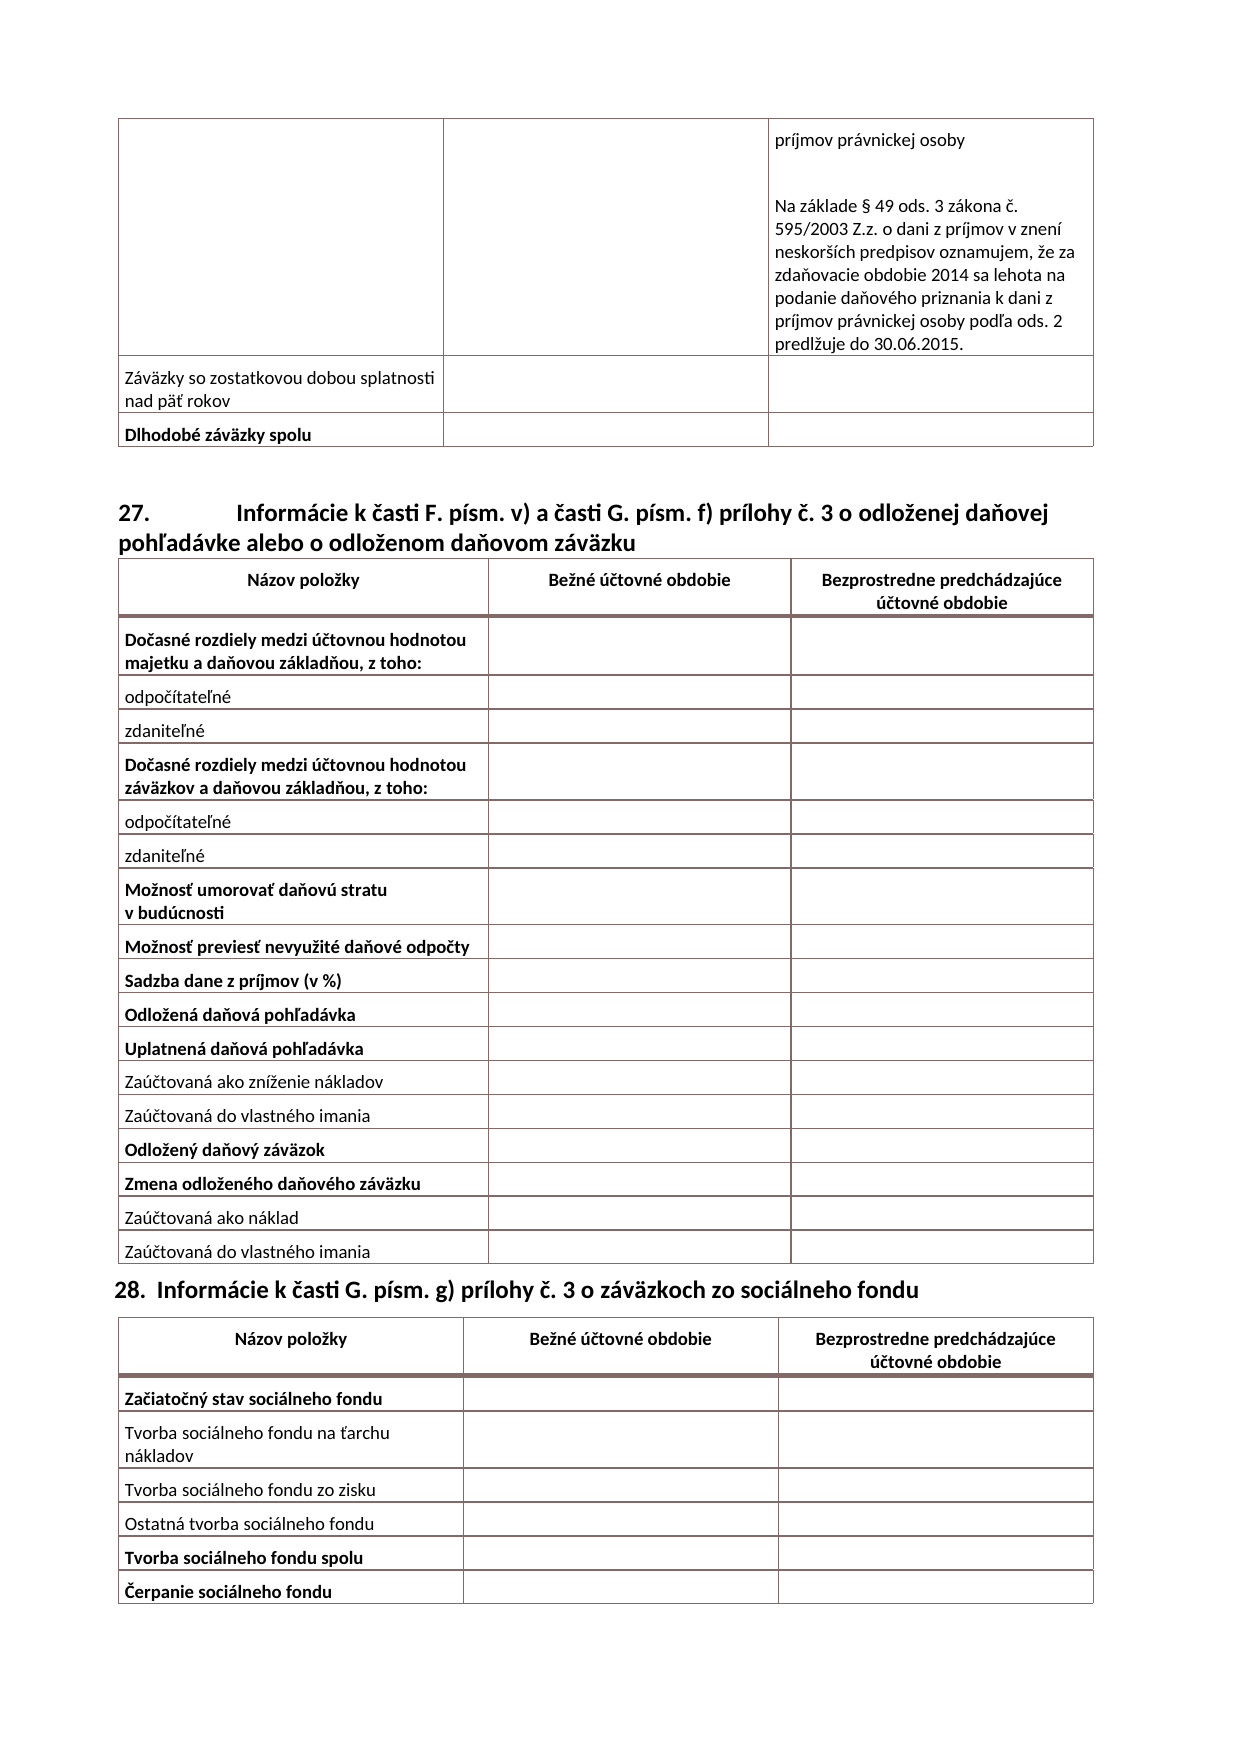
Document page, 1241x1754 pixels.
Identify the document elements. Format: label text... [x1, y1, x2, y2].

table_cell Možnosť previesť nevyužité daňové odpočty [119, 925, 488, 958]
table_header Bezprostredne predchádzajúce účtovné obdobie [792, 559, 1093, 614]
table_cell Čerpanie sociálneho fondu [119, 1571, 463, 1603]
table_cell [792, 835, 1093, 867]
table_cell [779, 1503, 1093, 1535]
table_cell [489, 1095, 790, 1128]
table_cell [779, 1378, 1093, 1410]
table_cell odpočítateľné [119, 676, 488, 708]
table_cell [444, 413, 768, 446]
table_cell Tvorba sociálneho fondu na ťarchu nákladov [119, 1412, 463, 1467]
table_cell [464, 1571, 778, 1603]
table_cell [792, 1095, 1093, 1128]
table_cell [779, 1571, 1093, 1603]
table_cell [769, 413, 1093, 446]
table_cell Dočasné rozdiely medzi účtovnou hodnotou záväzkov a daňovou základňou, z toho: [119, 744, 488, 799]
table_cell [792, 959, 1093, 992]
text 28. Informácie k časti G. písm. g) prílohy č. 3 o záväzkoch zo sociálneho fondu [114, 1274, 1122, 1304]
table_cell [489, 676, 790, 708]
table_cell [792, 1197, 1093, 1229]
table_cell [489, 1163, 790, 1195]
table_cell Ostatná tvorba sociálneho fondu [119, 1503, 463, 1535]
table_cell [489, 744, 790, 799]
table_cell [464, 1412, 778, 1467]
table_cell [769, 356, 1093, 412]
table_cell [779, 1469, 1093, 1501]
table_cell Odložená daňová pohľadávka [119, 993, 488, 1026]
table_cell Uplatnená daňová pohľadávka [119, 1027, 488, 1060]
table_cell [792, 618, 1093, 674]
table_cell [792, 1129, 1093, 1162]
table_cell [489, 869, 790, 924]
table_header Názov položky [119, 1318, 463, 1373]
table_cell [444, 356, 768, 412]
table_cell [792, 710, 1093, 742]
table_cell [489, 801, 790, 833]
table_cell Začiatočný stav sociálneho fondu [119, 1378, 463, 1410]
table_cell [779, 1537, 1093, 1569]
table_cell Záväzky so zostatkovou dobou splatnosti nad päť rokov [119, 356, 443, 412]
table_cell [792, 925, 1093, 958]
table_cell Dočasné rozdiely medzi účtovnou hodnotou majetku a daňovou základňou, z toho: [119, 618, 488, 674]
table_cell [489, 959, 790, 992]
table_cell Zmena odloženého daňového záväzku [119, 1163, 488, 1195]
table_header Bežné účtovné obdobie [464, 1318, 778, 1373]
table_cell Tvorba sociálneho fondu spolu [119, 1537, 463, 1569]
table_header Názov položky [119, 559, 488, 614]
table_cell Zaúčtovaná ako zníženie nákladov [119, 1061, 488, 1094]
table_header Bežné účtovné obdobie [489, 559, 790, 614]
table_cell Zaúčtovaná do vlastného imania [119, 1095, 488, 1128]
table_cell Možnosť umorovať daňovú stratu v budúcnosti [119, 869, 488, 924]
table_cell [792, 1163, 1093, 1195]
table_cell [464, 1378, 778, 1410]
table_cell Tvorba sociálneho fondu zo zisku [119, 1469, 463, 1501]
table_cell [489, 1231, 790, 1263]
table_cell [792, 1061, 1093, 1094]
table_cell [792, 744, 1093, 799]
table_header Bezprostredne predchádzajúce účtovné obdobie [779, 1318, 1093, 1373]
table_cell [792, 1027, 1093, 1060]
table_cell [119, 119, 443, 355]
table_cell [489, 835, 790, 867]
table_cell príjmov právnickej osoby Na základe § 49 ods. 3 zákona č. 595/2003 Z.z. o dani z príjmov v znení neskorších predpisov oznamujem, že za zdaňovacie obdobie 2014 sa lehota na podanie daňového priznania k dani z príjmov právnickej osoby podľa ods. 2 predlžuje do 30.06.2015. [769, 119, 1093, 355]
table_cell [464, 1537, 778, 1569]
table_cell [464, 1469, 778, 1501]
table_cell [489, 1061, 790, 1094]
table_cell Dlhodobé záväzky spolu [119, 413, 443, 446]
table_cell [489, 1197, 790, 1229]
table_cell [489, 618, 790, 674]
table_cell [779, 1412, 1093, 1467]
table_cell [489, 1129, 790, 1162]
table_cell [489, 925, 790, 958]
table_cell [489, 710, 790, 742]
table_cell zdaniteľné [119, 835, 488, 867]
table_cell Zaúčtovaná ako náklad [119, 1197, 488, 1229]
table_cell Sadzba dane z príjmov (v %) [119, 959, 488, 992]
table_cell [792, 676, 1093, 708]
table_cell [444, 119, 768, 355]
table_cell [464, 1503, 778, 1535]
table_cell odpočítateľné [119, 801, 488, 833]
table_cell Zaúčtovaná do vlastného imania [119, 1231, 488, 1263]
table_cell zdaniteľné [119, 710, 488, 742]
table_cell Odložený daňový záväzok [119, 1129, 488, 1162]
table_cell [489, 993, 790, 1026]
text 27. Informácie k časti F. písm. v) a časti G. písm. f) prílohy č. 3 o odloženej daňovej pohľadávke alebo o odloženom daňovom záväzku [118, 497, 1122, 558]
table_cell [792, 1231, 1093, 1263]
table_cell [489, 1027, 790, 1060]
table_cell [792, 993, 1093, 1026]
table_cell [792, 869, 1093, 924]
table_cell [792, 801, 1093, 833]
